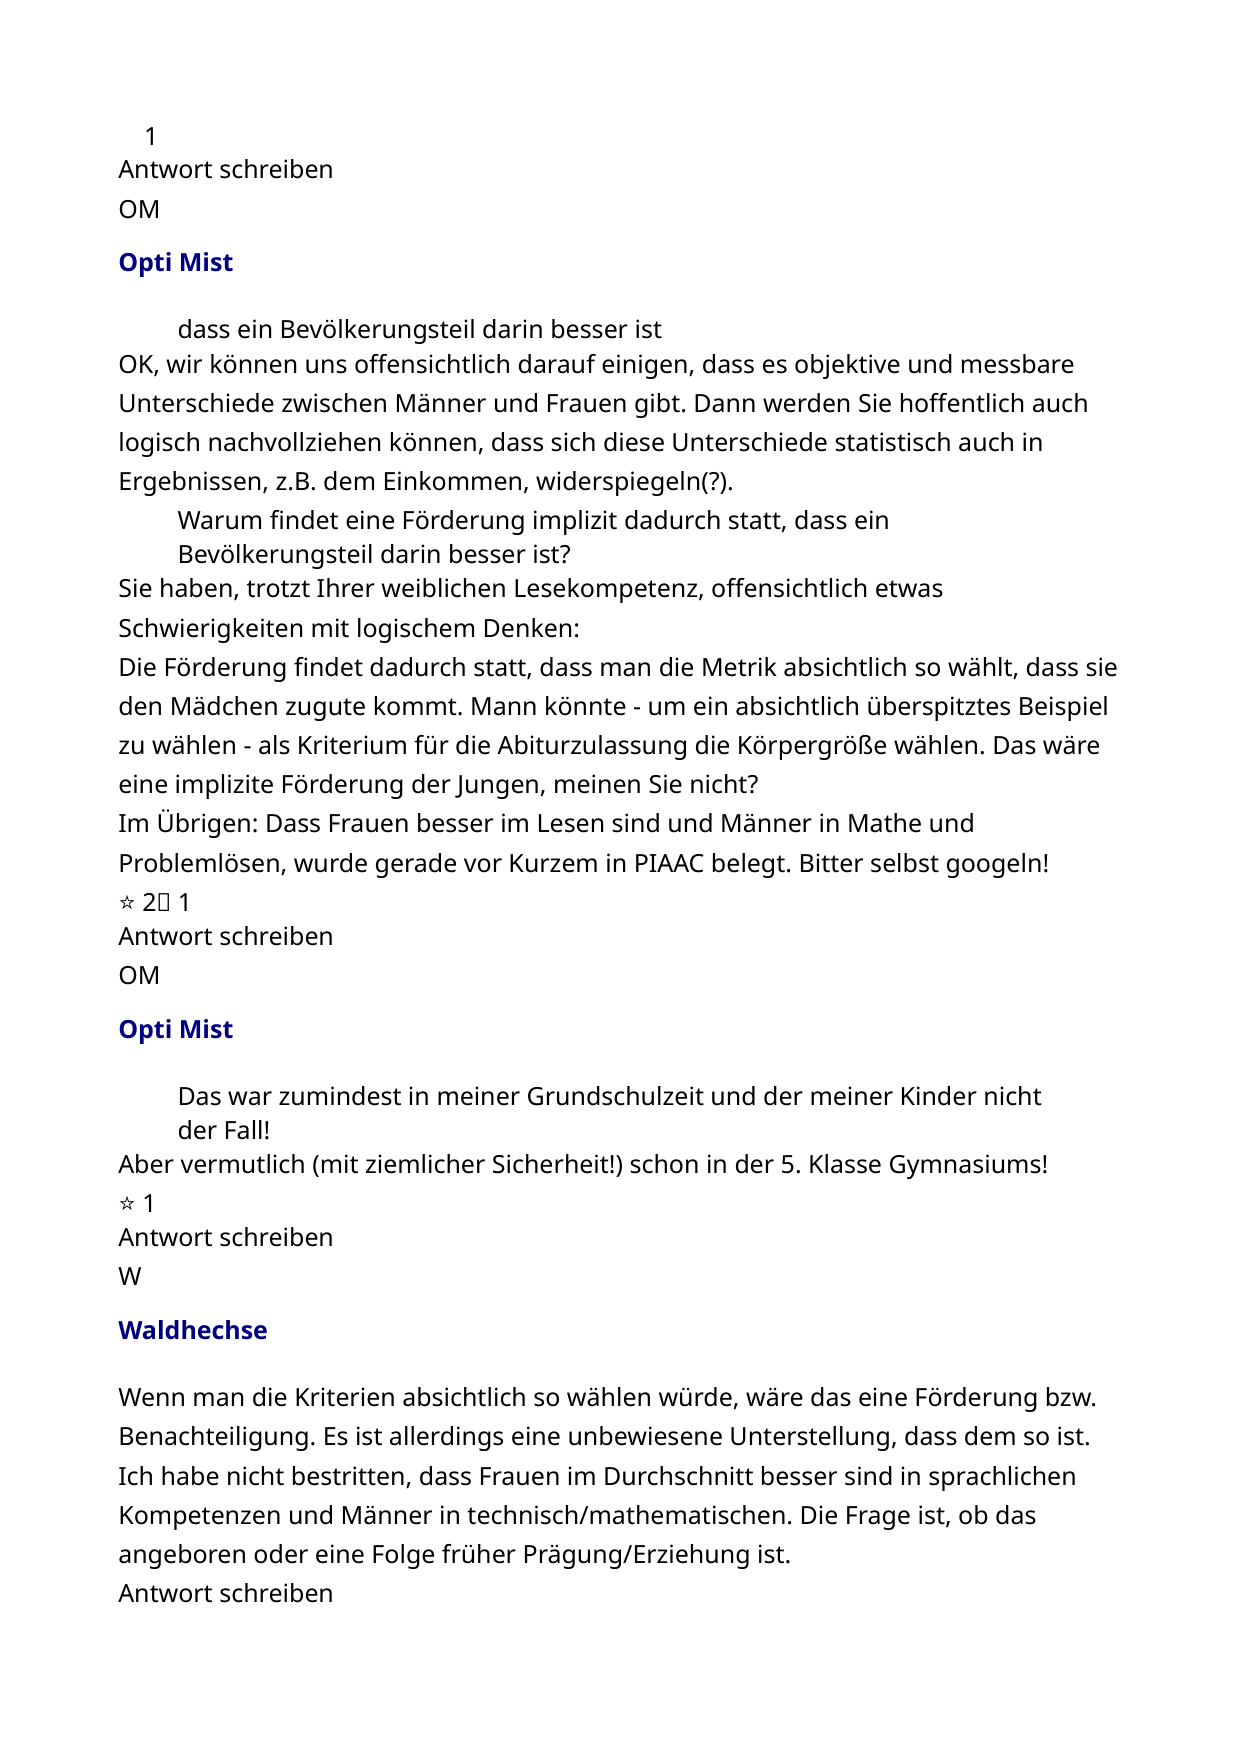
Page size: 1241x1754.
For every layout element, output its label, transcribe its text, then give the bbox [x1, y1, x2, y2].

text Im Übrigen: Dass Frauen besser im Lesen sind und Männer in Mathe und Problemlösen, wurde gerade vor Kurzem in PIAAC belegt. Bitter selbst googeln! [118, 806, 1122, 879]
text dass ein Bevölkerungsteil darin besser ist [177, 312, 1063, 346]
text Ich habe nicht bestritten, dass Frauen im Durchschnitt besser sind in sprachlichen Kompetenzen und Männer in technisch/mathematischen. Die Frage ist, ob das angeboren oder eine Folge früher Prägung/Erziehung ist. [118, 1458, 1122, 1571]
text W [118, 1259, 1122, 1293]
text Aber vermutlich (mit ziemlicher Sicherheit!) schon in der 5. Klasse Gymnasiums! [118, 1147, 1122, 1181]
subtitle Opti Mist [118, 245, 1122, 279]
text Antwort schreiben [118, 918, 1122, 952]
text Das war zumindest in meiner Grundschulzeit und der meiner Kinder nicht der Fall! [177, 1078, 1063, 1147]
text Die Förderung findet dadurch statt, dass man die Metrik absichtlich so wählt, dass sie den Mädchen zugute kommt. Mann könnte - um ein absichtlich überspitztes Beispiel zu wählen - als Kriterium für die Abiturzulassung die Körpergröße wählen. Das wäre eine implizite Förderung der Jungen, meinen Sie nicht? [118, 649, 1122, 801]
text Antwort schreiben [118, 1220, 1122, 1254]
text ⭐️ 2🤨 1 [118, 884, 1122, 918]
subtitle Opti Mist [118, 1011, 1122, 1045]
text Sie haben, trotzt Ihrer weiblichen Lesekompetenz, offensichtlich etwas Schwierigkeiten mit logischem Denken: [118, 571, 1122, 644]
text Antwort schreiben [118, 1576, 1122, 1610]
subtitle Waldhechse [118, 1313, 1122, 1347]
text Antwort schreiben [118, 152, 1122, 186]
text Wenn man die Kriterien absichtlich so wählen würde, wäre das eine Förderung bzw. Benachteiligung. Es ist allerdings eine unbewiesene Unterstellung, dass dem so ist. [118, 1380, 1122, 1453]
text OM [118, 191, 1122, 225]
text OK, wir können uns offensichtlich darauf einigen, dass es objektive und messbare Unterschiede zwischen Männer und Frauen gibt. Dann werden Sie hoffentlich auch logisch nachvollziehen können, dass sich diese Unterschiede statistisch auch in Ergebnissen, z.B. dem Einkommen, widerspiegeln(?). [118, 346, 1122, 498]
text Warum findet eine Förderung implizit dadurch statt, dass ein Bevölkerungsteil darin besser ist? [177, 503, 1063, 571]
text ⭐️ 1 [118, 1186, 1122, 1220]
text 🙁 1 [118, 118, 1122, 152]
text OM [118, 958, 1122, 992]
